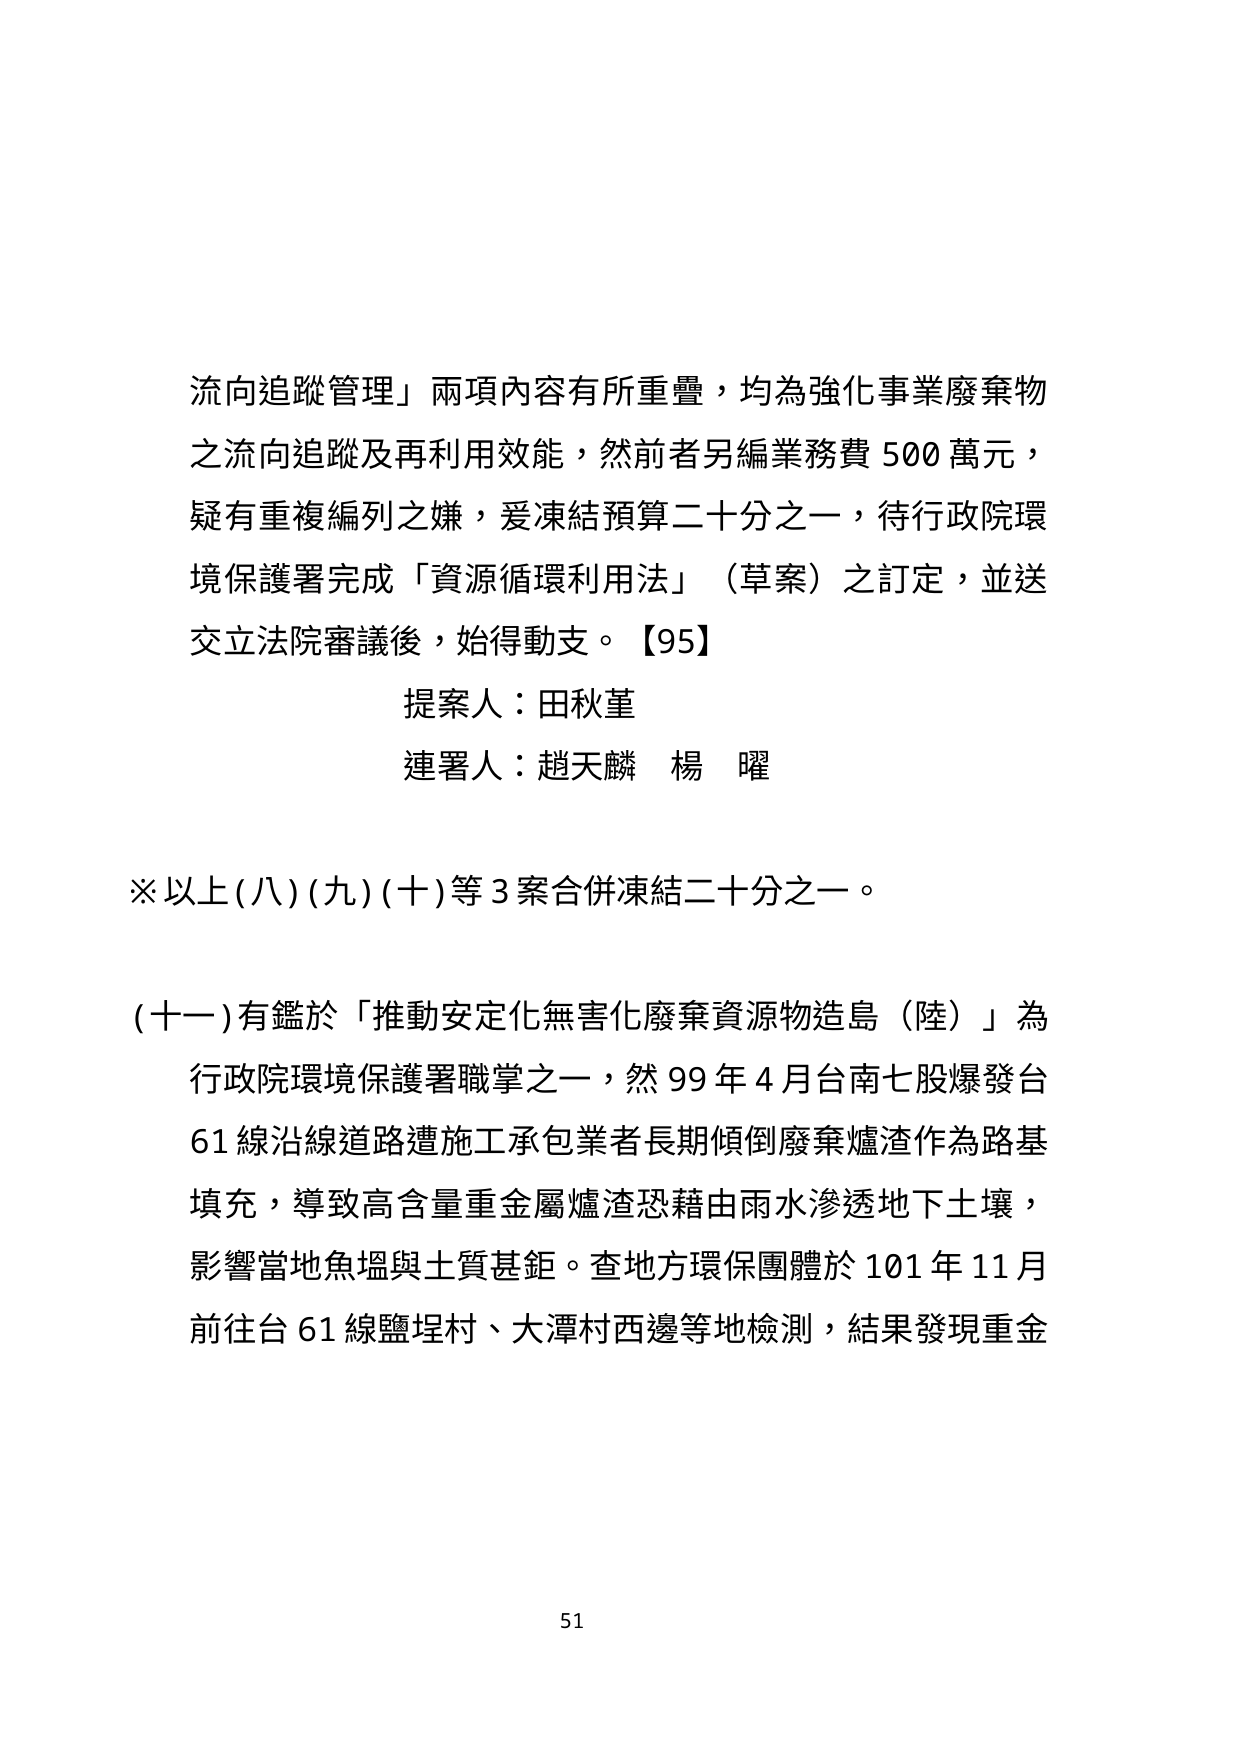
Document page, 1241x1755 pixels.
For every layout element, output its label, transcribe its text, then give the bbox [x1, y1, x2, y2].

text 連署人：趙天麟 楊 曜 [94, 722, 1050, 785]
text 流向追蹤管理」兩項內容有所重疊，均為強化事業廢棄物之流向追蹤及再利用效能，然前者另編業務費500萬元，疑有重複編列之嫌，爰凍結預算二十分之一，待行政院環境保護署完成「資源循環利用法」（草案）之訂定，並送交立法院審議後，始得動支。【95】 [128, 347, 1050, 660]
text ※以上(八)(九)(十)等3案合併凍結二十分之一。 [94, 847, 1050, 910]
text 提案人：田秋堇 [94, 660, 1050, 722]
text (十一)有鑑於「推動安定化無害化廢棄資源物造島（陸）」為行政院環境保護署職掌之一，然99年4月台南七股爆發台61線沿線道路遭施工承包業者長期傾倒廢棄爐渣作為路基填充，導致高含量重金屬爐渣恐藉由雨水滲透地下土壤，影響當地魚塭與土質甚鉅。查地方環保團體於101年11月前往台61線鹽埕村、大潭村西邊等地檢測，結果發現重金 [128, 972, 1050, 1347]
